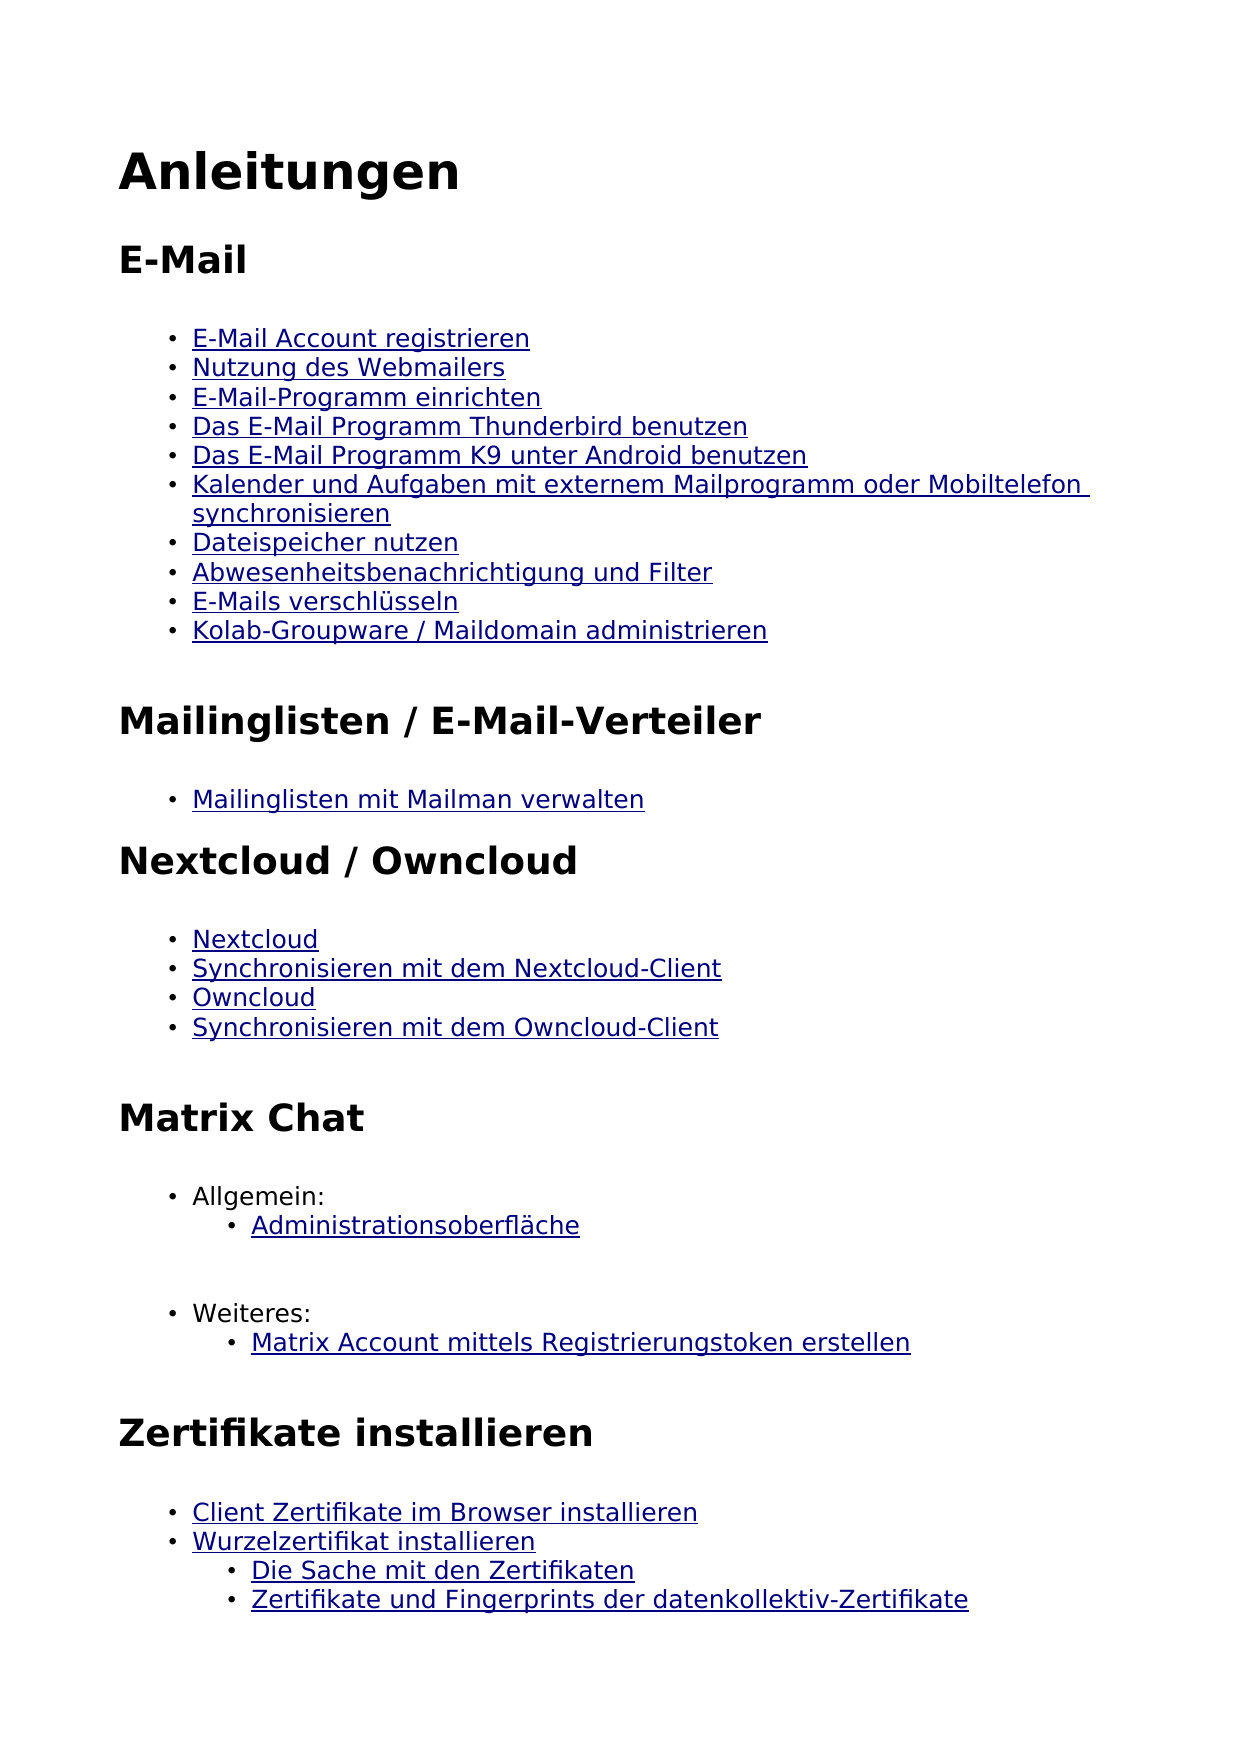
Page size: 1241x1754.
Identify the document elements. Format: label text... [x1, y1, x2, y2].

list Matrix Account mittels Registrierungstoken erstellen [236, 1328, 1122, 1358]
list E-Mail Account registrieren [177, 324, 1122, 354]
list Zertifikate und Fingerprints der datenkollektiv-Zertifikate [236, 1585, 1122, 1614]
list Kolab-Groupware / Maildomain administrieren [177, 616, 1122, 645]
list Mailinglisten mit Mailman verwalten [177, 785, 1122, 814]
list Die Sache mit den Zertifikaten [236, 1556, 1122, 1585]
list Wurzelzertifikat installieren [177, 1527, 1122, 1556]
list Das E-Mail Programm K9 unter Android benutzen [177, 441, 1122, 470]
list Owncloud [177, 983, 1122, 1013]
list Abwesenheitsbenachrichtigung und Filter [177, 558, 1122, 587]
list Administrationsoberfläche [236, 1211, 1122, 1240]
list Synchronisieren mit dem Nextcloud-Client [177, 954, 1122, 983]
list Weiteres: [177, 1299, 1122, 1328]
list Synchronisieren mit dem Owncloud-Client [177, 1013, 1122, 1042]
subtitle Zertifikate installieren [118, 1412, 1122, 1456]
list Nextcloud [177, 925, 1122, 954]
list Dateispeicher nutzen [177, 529, 1122, 558]
list Das E-Mail Programm Thunderbird benutzen [177, 412, 1122, 441]
subtitle Nextcloud / Owncloud [118, 839, 1122, 883]
subtitle E-Mail [118, 239, 1122, 282]
list Kalender und Aufgaben mit externem Mailprogramm oder Mobiltelefon synchronisieren [177, 470, 1122, 529]
list E-Mails verschlüsseln [177, 587, 1122, 616]
subtitle Matrix Chat [118, 1096, 1122, 1140]
list E-Mail-Programm einrichten [177, 383, 1122, 412]
subtitle Mailinglisten / E-Mail-Verteiler [118, 700, 1122, 743]
list Client Zertifikate im Browser installieren [177, 1498, 1122, 1527]
subtitle Anleitungen [118, 143, 1122, 201]
list Allgemein: [177, 1182, 1122, 1211]
list Nutzung des Webmailers [177, 354, 1122, 383]
